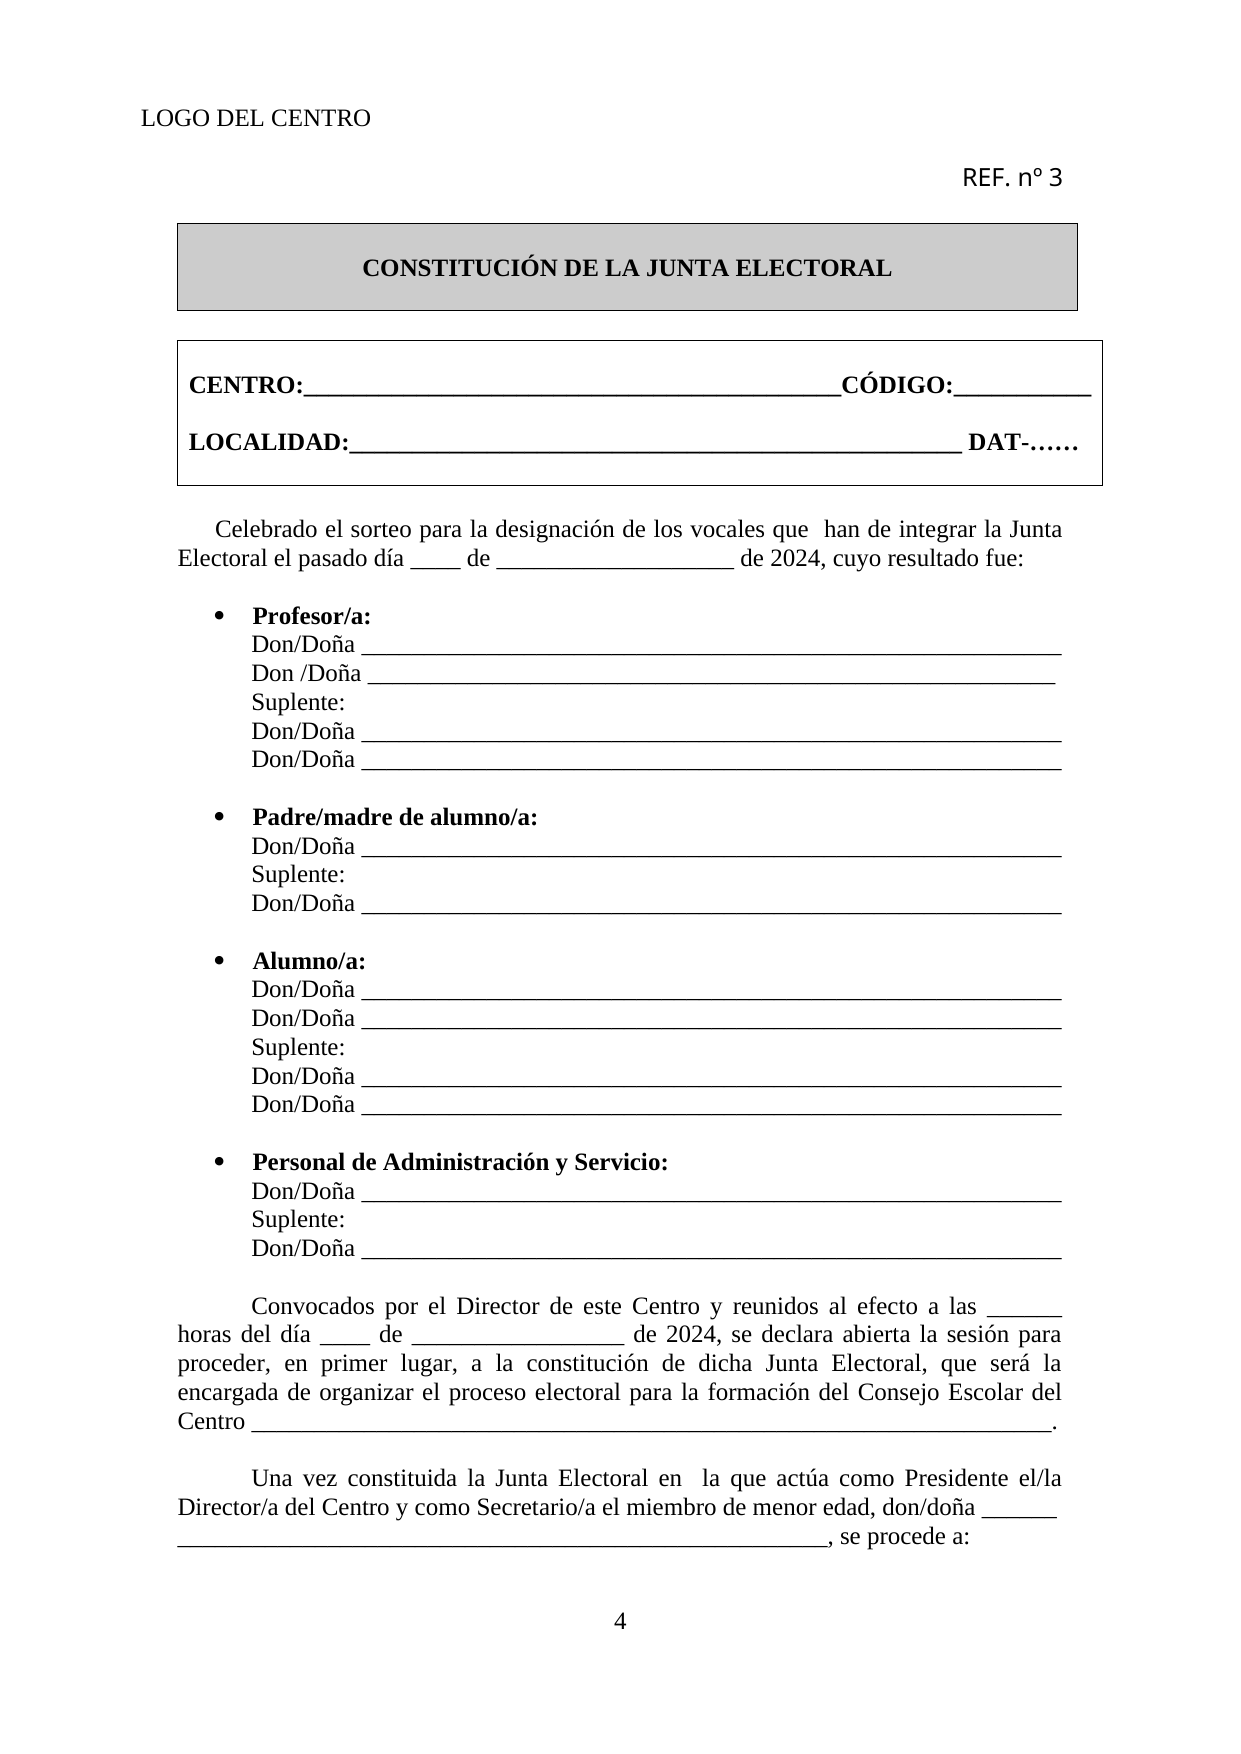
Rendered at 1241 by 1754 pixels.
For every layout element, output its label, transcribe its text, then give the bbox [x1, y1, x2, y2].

text Don/Doña ________________________________________________________ [251, 1061, 1063, 1089]
text Suplente: [251, 1204, 1063, 1233]
list Personal de Administración y Servicio: [215, 1147, 1063, 1176]
text Don/Doña ________________________________________________________ [251, 831, 1063, 859]
text Convocados por el Director de este Centro y reunidos al efecto a las ______ horas del día ____ de _________________ de 2024, se declara abierta la sesión para proceder, en primer lugar, a la constitución de dicha Junta Electoral, que será la encargada de organizar el proceso electoral para la formación del Consejo Escolar del Centro ________________________________________________________________. [177, 1291, 1063, 1434]
text Don/Doña ________________________________________________________ [251, 974, 1063, 1003]
text Don/Doña ________________________________________________________ [251, 1089, 1063, 1118]
list Profesor/a: [215, 601, 1063, 629]
text Don/Doña ________________________________________________________ [251, 629, 1063, 658]
text Don/Doña ________________________________________________________ [251, 1176, 1063, 1204]
text Una vez constituida la Junta Electoral en la que actúa como Presidente el/la Director/a del Centro y como Secretario/a el miembro de menor edad, don/doña ______ [177, 1463, 1063, 1521]
text Suplente: [251, 687, 1063, 716]
table_header CENTRO:___________________________________________CÓDIGO:___________ LOCALIDAD:_________________________________________________ DAT-…… [178, 341, 1102, 485]
text Don /Doña _______________________________________________________ [251, 658, 1063, 687]
text ____________________________________________________, se procede a: [177, 1521, 1063, 1549]
text Suplente: [251, 1032, 1063, 1061]
text Don/Doña ________________________________________________________ [251, 1003, 1063, 1032]
text Don/Doña ________________________________________________________ [251, 1233, 1063, 1262]
text Don/Doña ________________________________________________________ [251, 716, 1063, 744]
list Padre/madre de alumno/a: [215, 802, 1063, 831]
text REF. nº 3 [177, 160, 1063, 194]
text Don/Doña ________________________________________________________ [251, 744, 1063, 773]
list Alumno/a: [215, 946, 1063, 974]
text Don/Doña ________________________________________________________ [251, 888, 1063, 917]
text Suplente: [251, 859, 1063, 888]
text Celebrado el sorteo para la designación de los vocales que han de integrar la Junta Electoral el pasado día ____ de ___________________ de 2024, cuyo resultado fue: [177, 514, 1063, 572]
table_header CONSTITUCIÓN DE LA JUNTA ELECTORAL [178, 224, 1077, 310]
